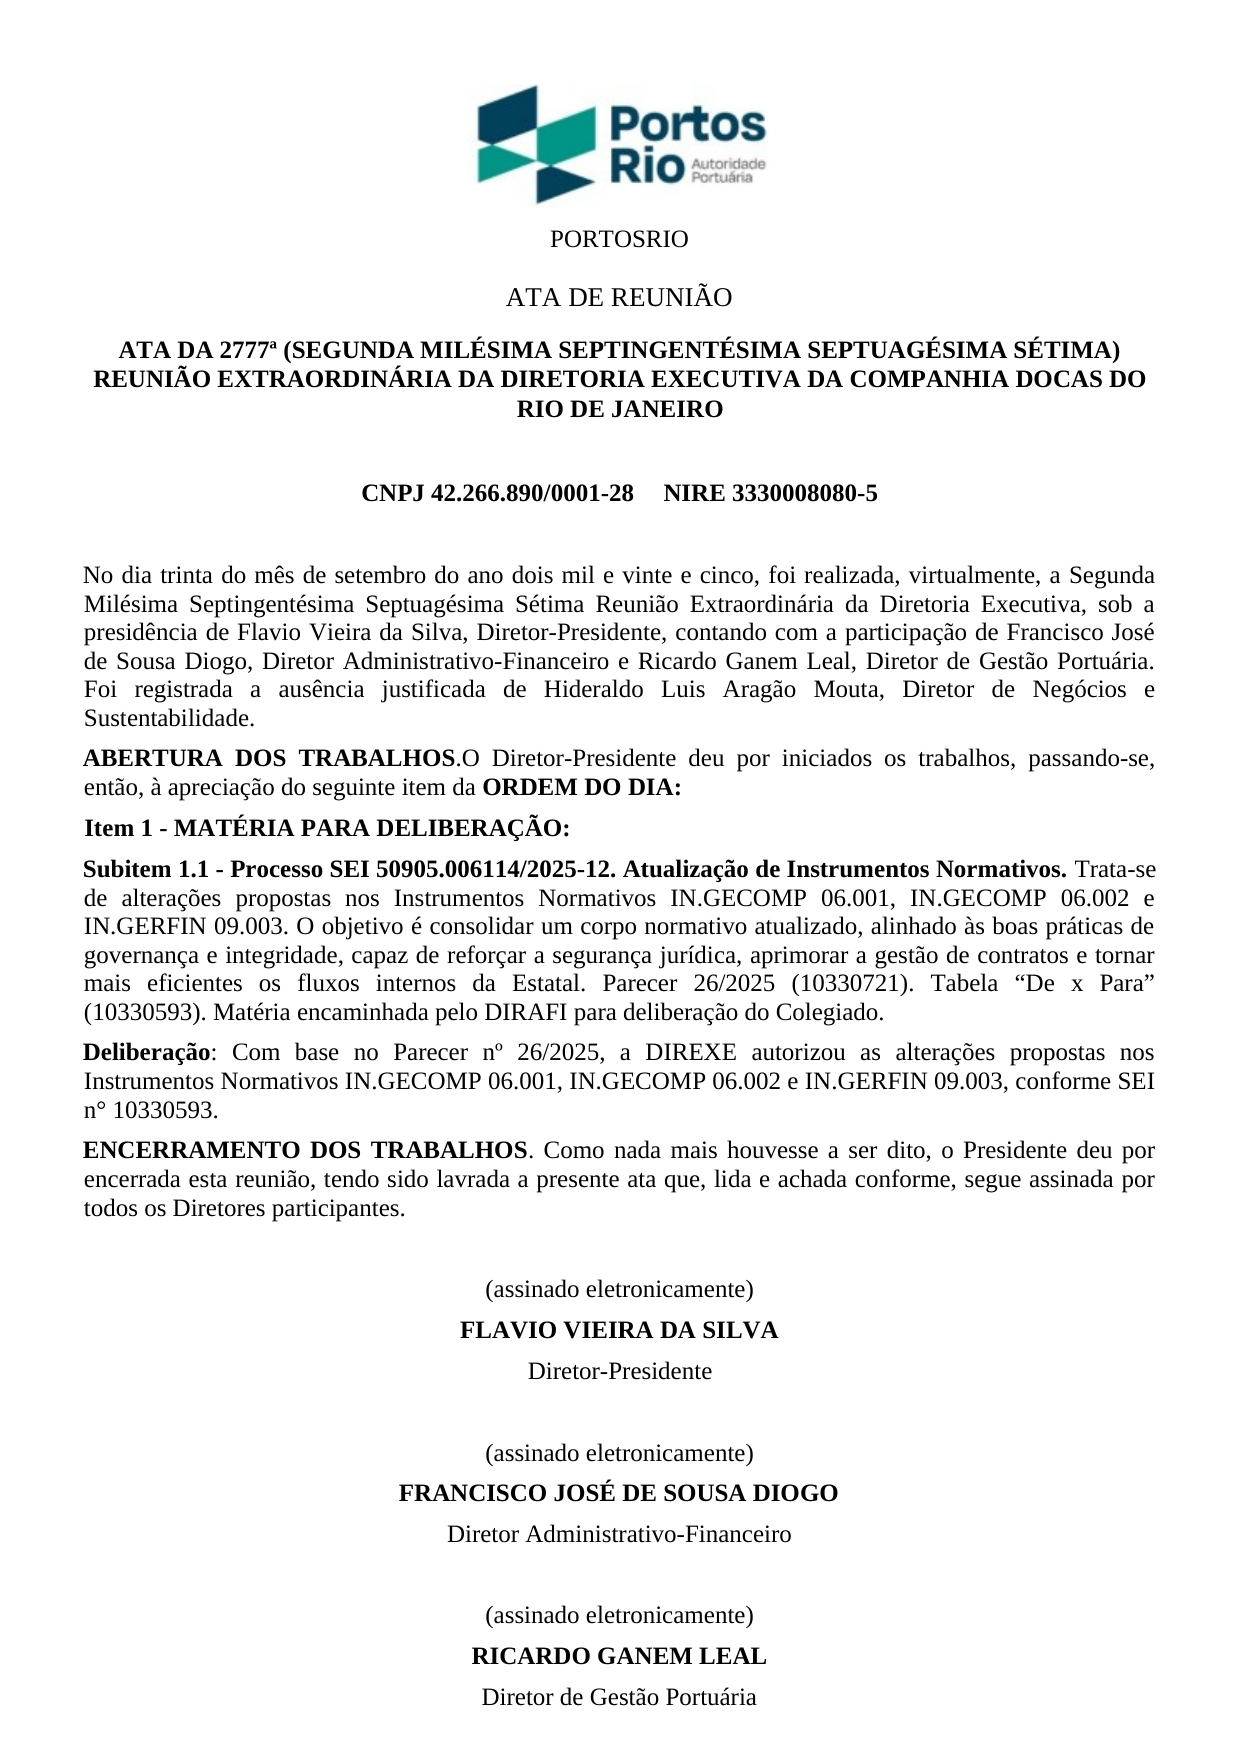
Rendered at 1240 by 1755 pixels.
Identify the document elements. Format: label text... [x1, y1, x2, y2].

text Deliberação: Com base no Parecer nº 26/2025, a DIREXE autorizou as alterações propostas nos Instrumentos Normativos IN.GECOMP 06.001, IN.GECOMP 06.002 e IN.GERFIN 09.003, conforme SEI n° 10330593. [83, 1038, 1156, 1124]
text No dia trinta do mês de setembro do ano dois mil e vinte e cinco, foi realizada, virtualmente, a Segunda Milésima Septingentésima Septuagésima Sétima Reunião Extraordinária da Diretoria Executiva, sob a presidência de Flavio Vieira da Silva, Diretor-Presidente, contando com a participação de Francisco José de Sousa Diogo, Diretor Administrativo-Financeiro e Ricardo Ganem Leal, Diretor de Gestão Portuária. Foi registrada a ausência justificada de Hideraldo Luis Aragão Mouta, Diretor de Negócios e Sustentabilidade. [83, 561, 1156, 732]
text ATA DA 2777ª (SEGUNDA MILÉSIMA SEPTINGENTÉSIMA SEPTUAGÉSIMA SÉTIMA) REUNIÃO EXTRAORDINÁRIA DA DIRETORIA EXECUTIVA DA COMPANHIA DOCAS DO RIO DE JANEIRO [72, 335, 1167, 423]
text Diretor de Gestão Portuária [72, 1682, 1166, 1711]
text Subitem 1.1 - Processo SEI 50905.006114/2025-12. Atualização de Instrumentos Normativos. Trata-se de alterações propostas nos Instrumentos Normativos IN.GECOMP 06.001, IN.GECOMP 06.002 e IN.GERFIN 09.003. O objetivo é consolidar um corpo normativo atualizado, alinhado às boas práticas de governança e integridade, capaz de reforçar a segurança jurídica, aprimorar a gestão de contratos e tornar mais eficientes os fluxos internos da Estatal. Parecer 26/2025 (10330721). Tabela “De x Para” (10330593). Matéria encaminhada pelo DIRAFI para deliberação do Colegiado. [83, 854, 1156, 1026]
text ENCERRAMENTO DOS TRABALHOS. Como nada mais houvesse a ser dito, o Presidente deu por encerrada esta reunião, tendo sido lavrada a presente ata que, lida e achada conforme, segue assinada por todos os Diretores participantes. [83, 1136, 1156, 1222]
text (assinado eletronicamente) [72, 1274, 1167, 1303]
text Diretor-Presidente [72, 1356, 1168, 1385]
text (assinado eletronicamente) [72, 1438, 1167, 1466]
text PORTOSRIO [72, 224, 1167, 253]
text Diretor Administrativo-Financeiro [72, 1519, 1167, 1548]
subtitle FRANCISCO JOSÉ DE SOUSA DIOGO [72, 1478, 1166, 1507]
text Item 1 - MATÉRIA PARA DELIBERAÇÃO: [84, 813, 1175, 842]
subtitle FLAVIO VIEIRA DA SILVA [72, 1315, 1167, 1344]
text (assinado eletronicamente) [72, 1601, 1167, 1629]
subtitle RICARDO GANEM LEAL [72, 1641, 1167, 1670]
subtitle CNPJ 42.266.890/0001-28 NIRE 3330008080-5 [72, 477, 1167, 508]
subtitle ATA DE REUNIÃO [72, 281, 1166, 312]
text ABERTURA DOS TRABALHOS.O Diretor-Presidente deu por iniciados os trabalhos, passando-se, então, à apreciação do seguinte item da ORDEM DO DIA: [83, 744, 1156, 801]
